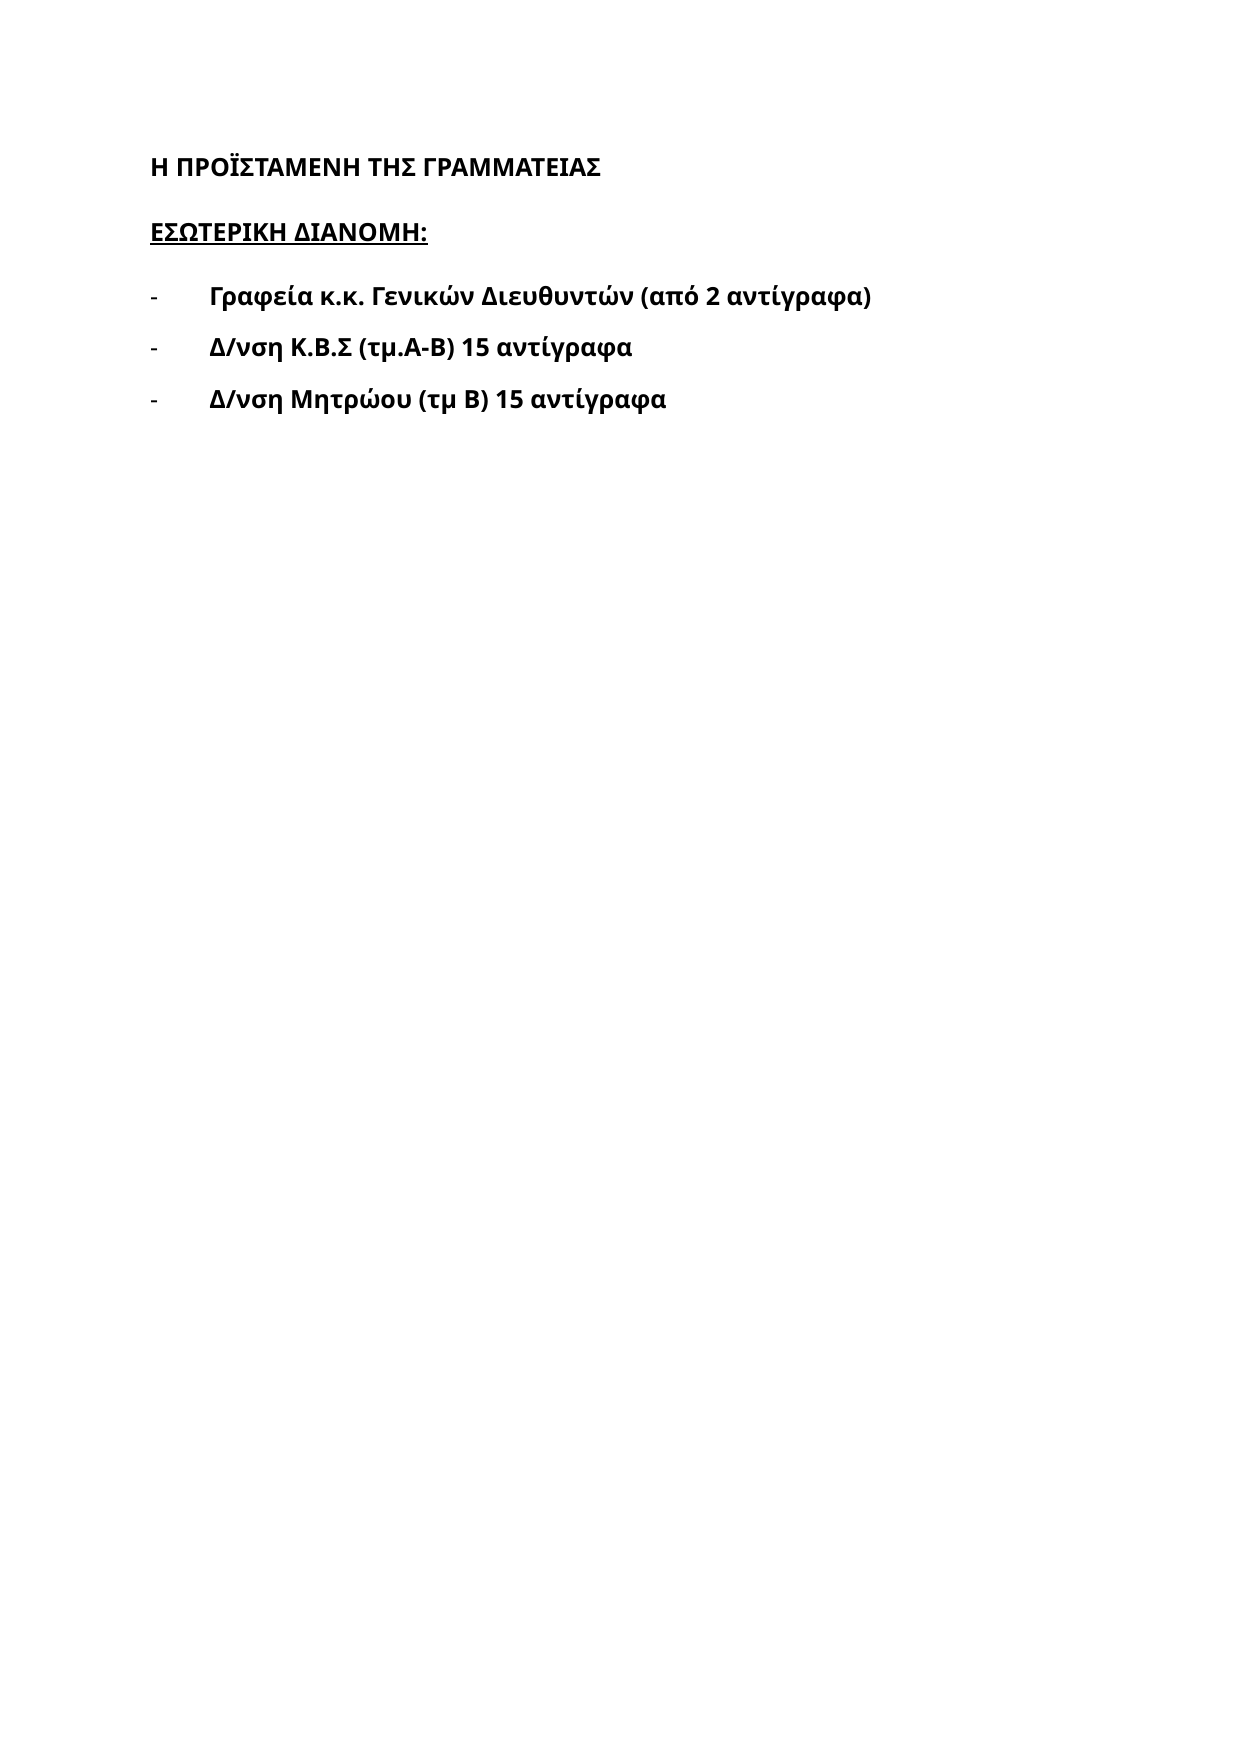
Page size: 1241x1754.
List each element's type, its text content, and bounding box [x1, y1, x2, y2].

list - Δ/νση Κ.Β.Σ (τµ.Α-Β) 15 αντίγραφα [150, 330, 1090, 364]
list - Γραφεία κ.κ. Γενικών Διευθυντών (από 2 αντίγραφα) [150, 278, 1090, 312]
text Η ΠΡΟΪΣΤΑΜΕΝΗ ΤΗΣ ΓΡΑΜΜΑΤΕΙΑΣ [150, 150, 1090, 184]
text ΕΣΩΤΕΡΙΚΗ ΔΙΑΝΟΜΗ: [150, 214, 1090, 248]
list - Δ/νση Μητρώου (τµ Β) 15 αντίγραφα [150, 382, 1090, 416]
